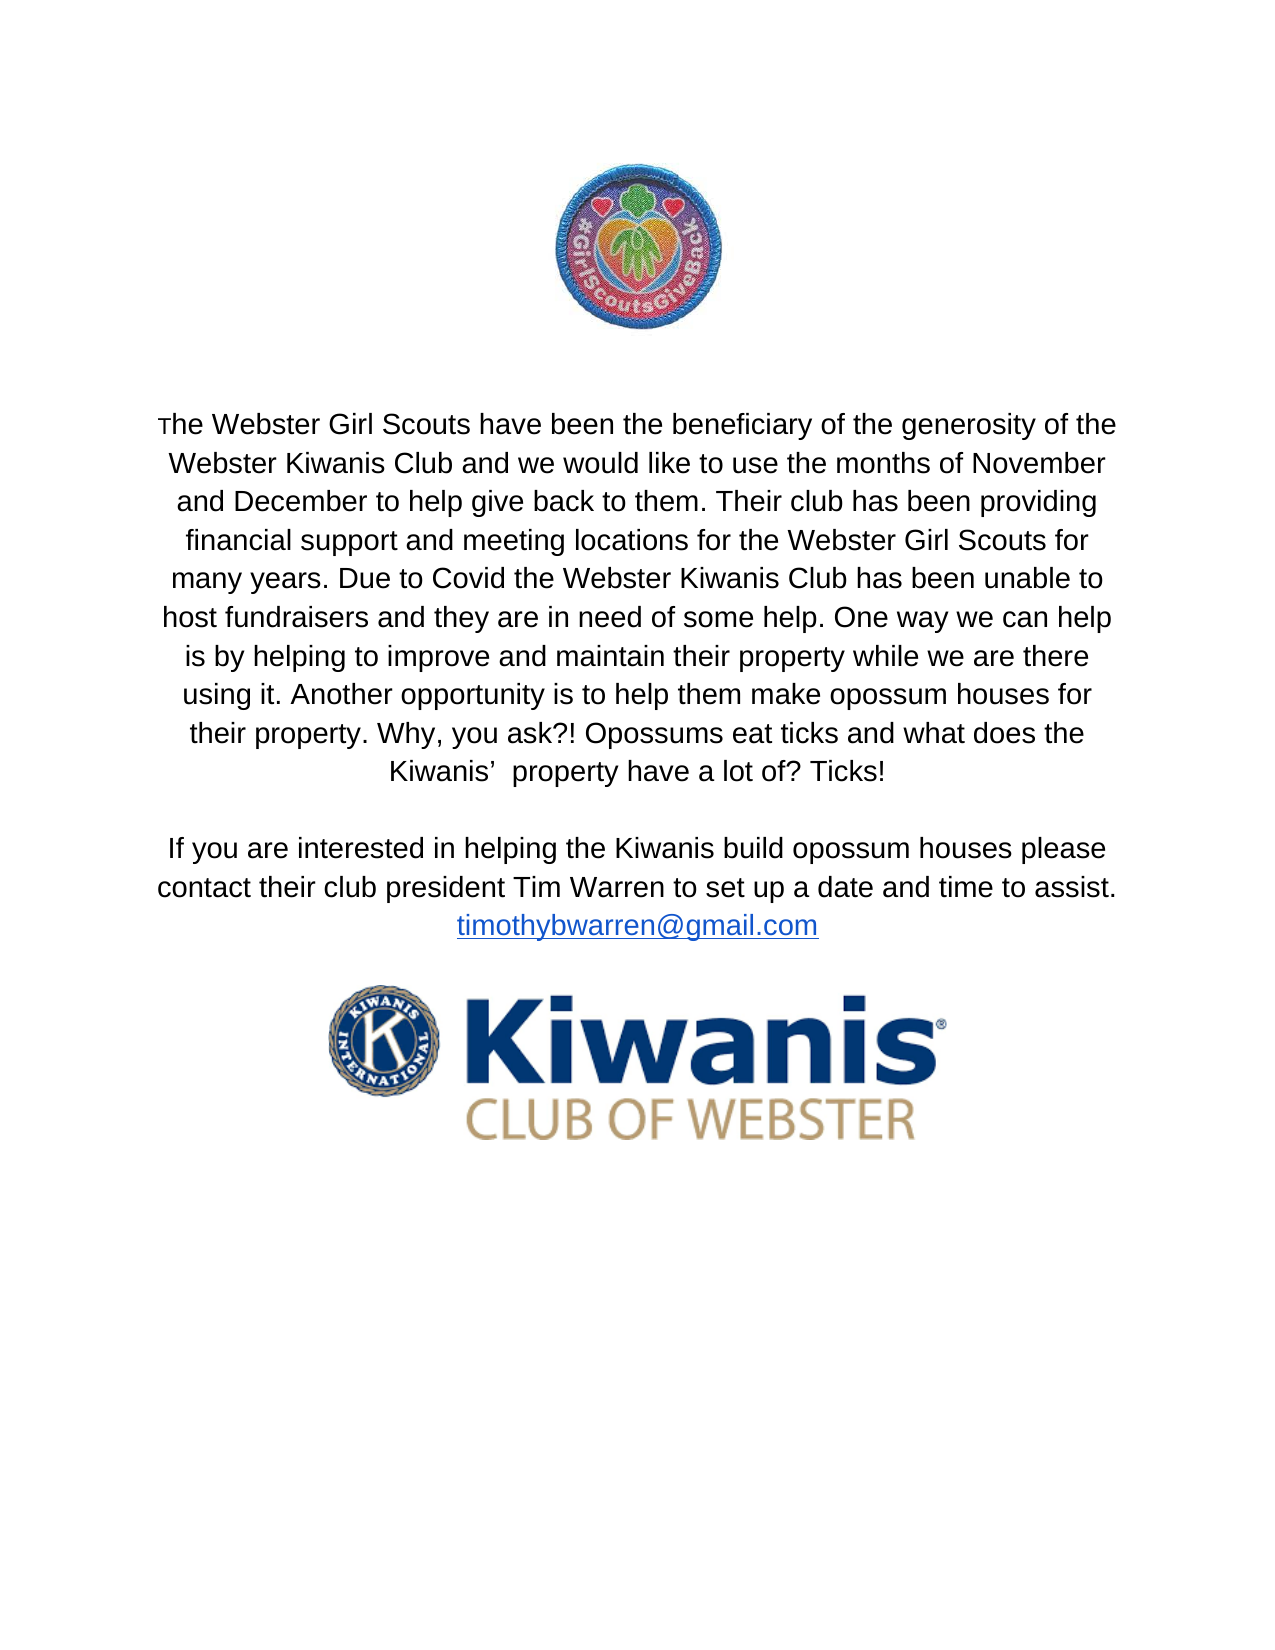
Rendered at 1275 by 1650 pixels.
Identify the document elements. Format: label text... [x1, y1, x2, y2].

text If you are interested in helping the Kiwanis build opossum houses please contact their club president Tim Warren to set up a date and time to assist. [150, 831, 1125, 903]
picture [328, 985, 947, 1140]
picture [541, 150, 734, 343]
text timothybwarren@gmail.com [150, 908, 1125, 942]
text The Webster Girl Scouts have been the beneficiary of the generosity of the Webster Kiwanis Club and we would like to use the months of November and December to help give back to them. Their club has been providing financial support and meeting locations for the Webster Girl Scouts for many years. Due to Covid the Webster Kiwanis Club has been unable to host fundraisers and they are in need of some help. One way we can help is by helping to improve and maintain their property while we are there using it. Another opportunity is to help them make opossum houses for their property. Why, you ask?! Opossums eat ticks and what does the Kiwanis’ property have a lot of? Ticks! [150, 407, 1125, 788]
